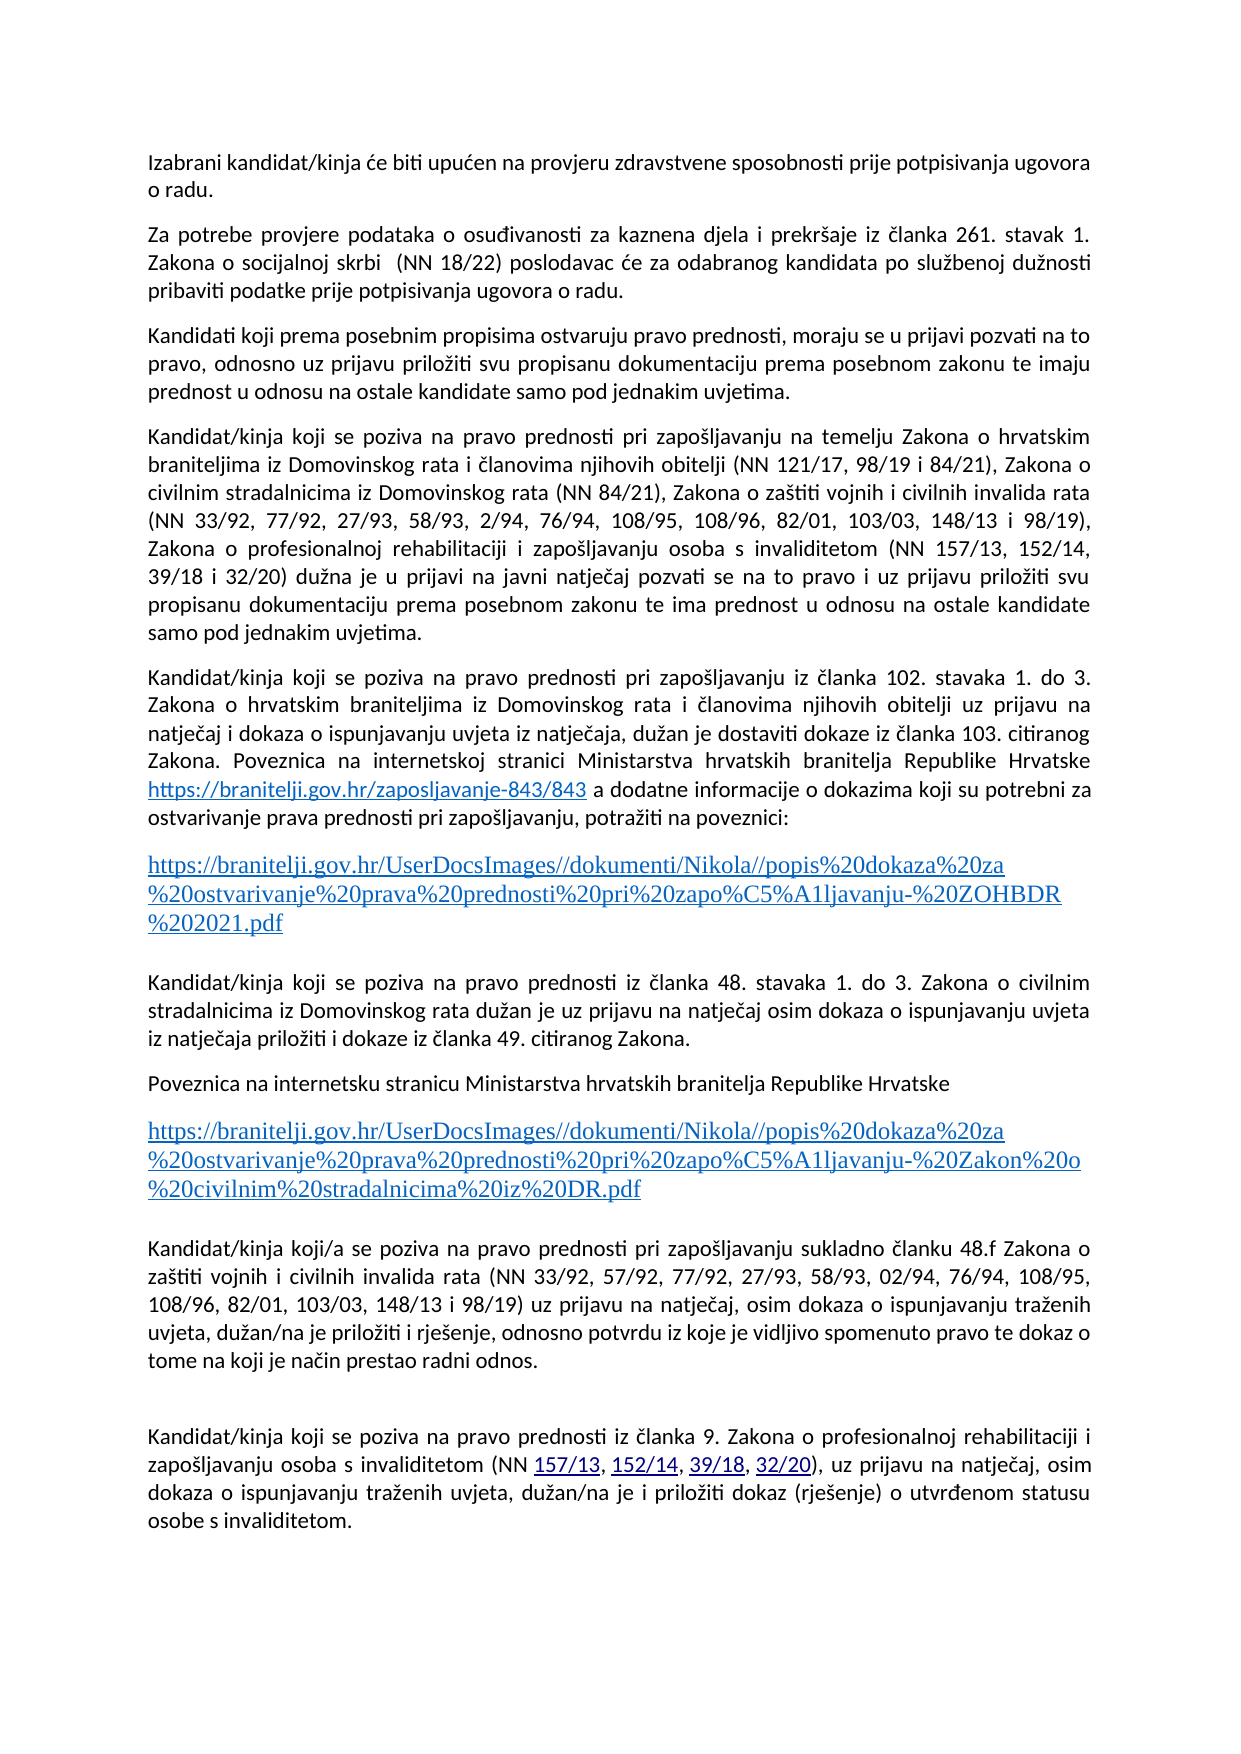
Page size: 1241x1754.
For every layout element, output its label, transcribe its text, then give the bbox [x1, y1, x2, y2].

text Kandidat/kinja koji/a se poziva na pravo prednosti pri zapošljavanju sukladno članku 48.f Zakona o zaštiti vojnih i civilnih invalida rata (NN 33/92, 57/92, 77/92, 27/93, 58/93, 02/94, 76/94, 108/95, 108/96, 82/01, 103/03, 148/13 i 98/19) uz prijavu na natječaj, osim dokaza o ispunjavanju traženih uvjeta, dužan/na je priložiti i rješenje, odnosno potvrdu iz koje je vidljivo spomenuto pravo te dokaz o tome na koji je način prestao radni odnos. [148, 1234, 1093, 1374]
text Kandidat/kinja koji se poziva na pravo prednosti pri zapošljavanju iz članka 102. stavaka 1. do 3. Zakona o hrvatskim braniteljima iz Domovinskog rata i članovima njihovih obitelji uz prijavu na natječaj i dokaza o ispunjavanju uvjeta iz natječaja, dužan je dostaviti dokaze iz članka 103. citiranog Zakona. Poveznica na internetskoj stranici Ministarstva hrvatskih branitelja Republike Hrvatske https://branitelji.gov.hr/zaposljavanje-843/843 a dodatne informacije o dokazima koji su potrebni za ostvarivanje prava prednosti pri zapošljavanju, potražiti na poveznici: [148, 663, 1093, 831]
text Kandidat/kinja koji se poziva na pravo prednosti iz članka 48. stavaka 1. do 3. Zakona o civilnim stradalnicima iz Domovinskog rata dužan je uz prijavu na natječaj osim dokaza o ispunjavanju uvjeta iz natječaja priložiti i dokaze iz članka 49. citiranog Zakona. [148, 968, 1093, 1052]
text Kandidat/kinja koji se poziva na pravo prednosti pri zapošljavanju na temelju Zakona o hrvatskim braniteljima iz Domovinskog rata i članovima njihovih obitelji (NN 121/17, 98/19 i 84/21), Zakona o civilnim stradalnicima iz Domovinskog rata (NN 84/21), Zakona o zaštiti vojnih i civilnih invalida rata (NN 33/92, 77/92, 27/93, 58/93, 2/94, 76/94, 108/95, 108/96, 82/01, 103/03, 148/13 i 98/19), Zakona o profesionalnoj rehabilitaciji i zapošljavanju osoba s invaliditetom (NN 157/13, 152/14, 39/18 i 32/20) dužna je u prijavi na javni natječaj pozvati se na to pravo i uz prijavu priložiti svu propisanu dokumentaciju prema posebnom zakonu te ima prednost u odnosu na ostale kandidate samo pod jednakim uvjetima. [148, 422, 1093, 646]
text Kandidati koji prema posebnim propisima ostvaruju pravo prednosti, moraju se u prijavi pozvati na to pravo, odnosno uz prijavu priložiti svu propisanu dokumentaciju prema posebnom zakonu te imaju prednost u odnosu na ostale kandidate samo pod jednakim uvjetima. [148, 321, 1093, 405]
text Kandidat/kinja koji se poziva na pravo prednosti iz članka 9. Zakona o profesionalnoj rehabilitaciji i zapošljavanju osoba s invaliditetom (NN 157/13, 152/14, 39/18, 32/20), uz prijavu na natječaj, osim dokaza o ispunjavanju traženih uvjeta, dužan/na je i priložiti dokaz (rješenje) o utvrđenom statusu osobe s invaliditetom. [148, 1422, 1093, 1534]
text Poveznica na internetsku stranicu Ministarstva hrvatskih branitelja Republike Hrvatske [148, 1069, 1093, 1097]
text https://branitelji.gov.hr/UserDocsImages//dokumenti/Nikola//popis%20dokaza%20za%20ostvarivanje%20prava%20prednosti%20pri%20zapo%C5%A1ljavanju-%20ZOHBDR%202021.pdf [148, 850, 1093, 936]
text Za potrebe provjere podataka o osuđivanosti za kaznena djela i prekršaje iz članka 261. stavak 1. Zakona o socijalnoj skrbi (NN 18/22) poslodavac će za odabranog kandidata po službenoj dužnosti pribaviti podatke prije potpisivanja ugovora o radu. [148, 220, 1093, 304]
text Izabrani kandidat/kinja će biti upućen na provjeru zdravstvene sposobnosti prije potpisivanja ugovora o radu. [148, 148, 1093, 204]
text https://branitelji.gov.hr/UserDocsImages//dokumenti/Nikola//popis%20dokaza%20za%20ostvarivanje%20prava%20prednosti%20pri%20zapo%C5%A1ljavanju-%20Zakon%20o%20civilnim%20stradalnicima%20iz%20DR.pdf [148, 1116, 1093, 1202]
